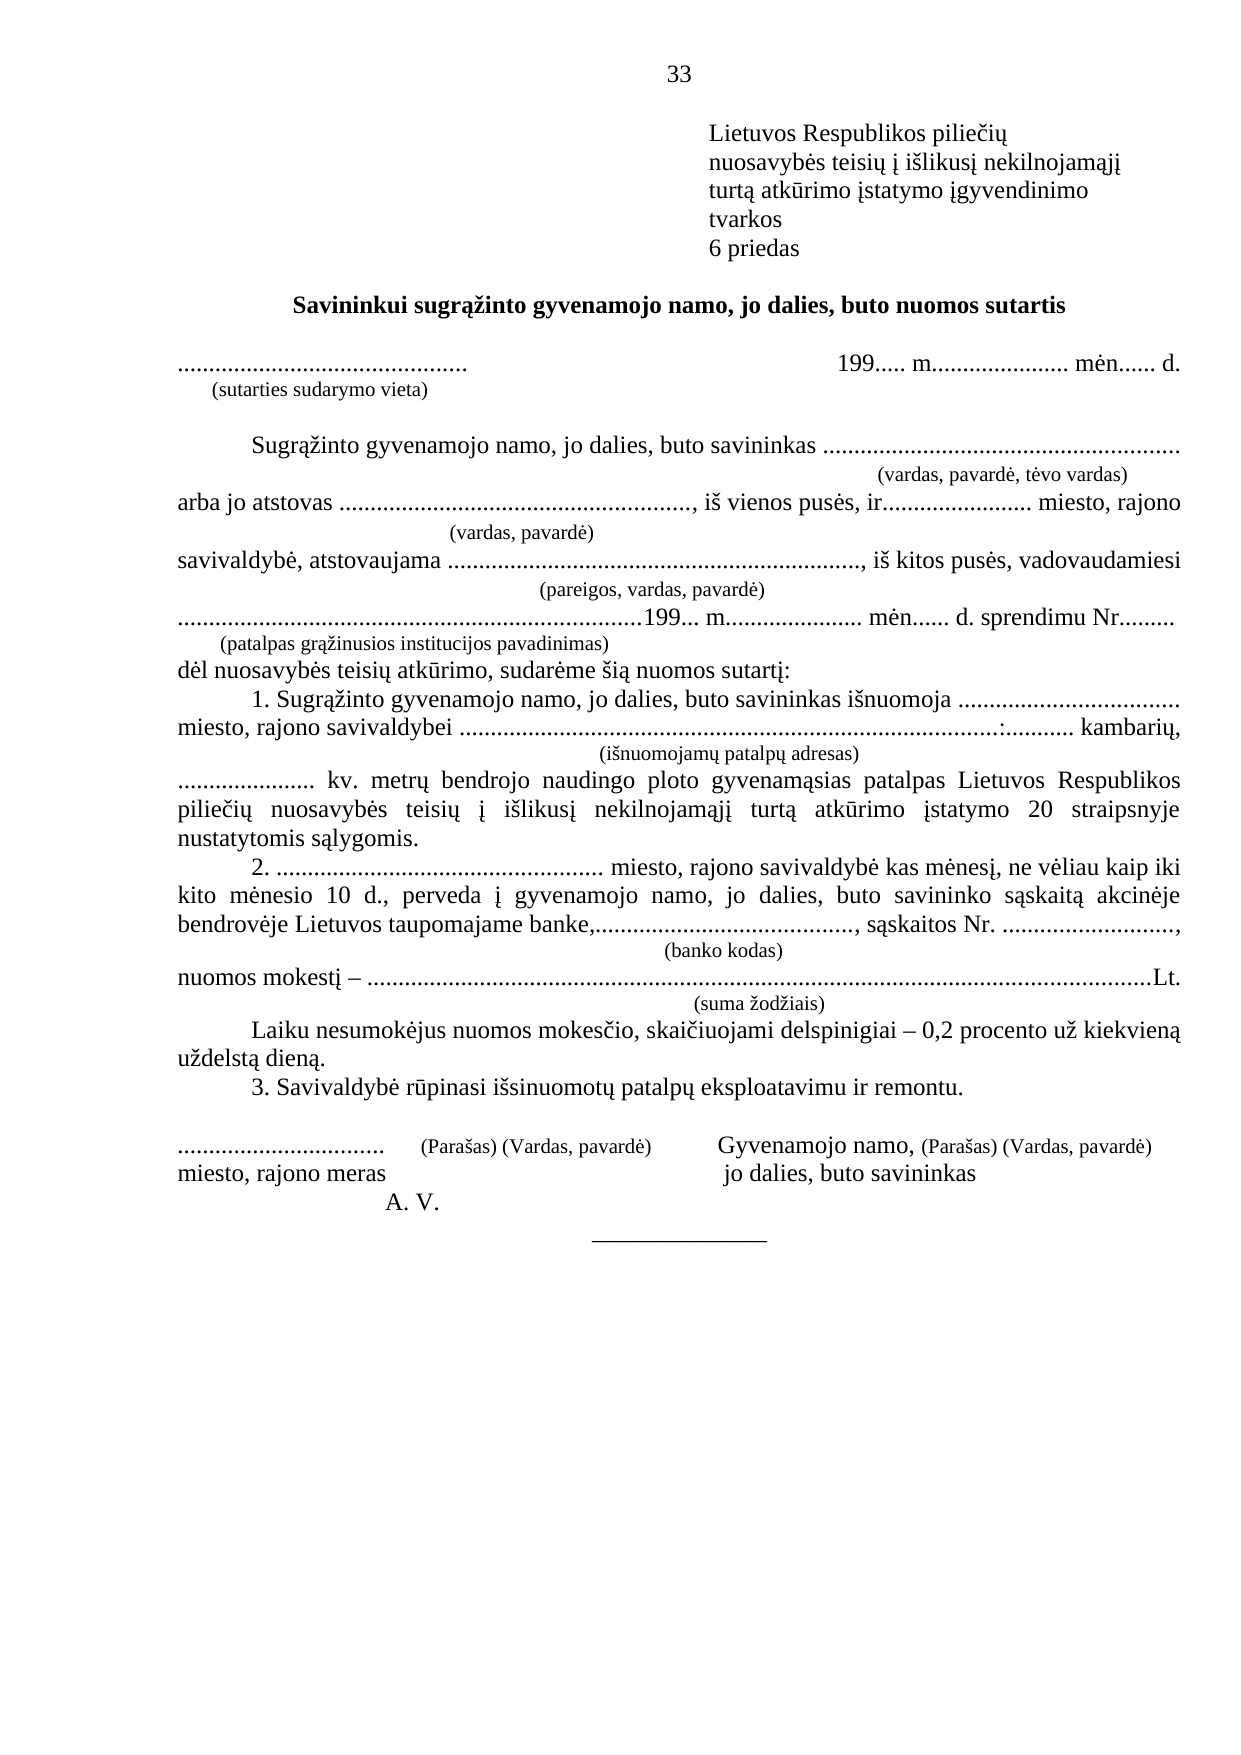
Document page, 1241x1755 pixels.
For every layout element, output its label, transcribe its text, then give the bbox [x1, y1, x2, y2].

text arba jo atstovas , iš vienos pusės, ir........................ miesto, rajono [177, 487, 1181, 516]
text (vardas, pavardė, tėvo vardas) [177, 458, 1181, 487]
text (banko kodas) [177, 938, 1181, 962]
text Lietuvos Respublikos piliečių [709, 118, 1181, 147]
text (išnuomojamų patalpų adresas) [177, 741, 1181, 765]
text turtą atkūrimo įstatymo įgyvendinimo [177, 176, 1181, 204]
text dėl nuosavybės teisių atkūrimo, sudarėme šią nuomos sutartį: [177, 655, 1181, 684]
text (patalpas grąžinusios institucijos pavadinimas) [177, 631, 1181, 655]
text savivaldybė, atstovaujama , iš kitos pusės, vadovaudamiesi [177, 545, 1181, 573]
text Laiku nesumokėjus nuomos mokesčio, skaičiuojami delspinigiai – 0,2 procento už kiekvieną uždelstą dieną. [177, 1015, 1181, 1072]
text 3. Savivaldybė rūpinasi išsinuomotų patalpų eksploatavimu ir remontu. [177, 1072, 1181, 1101]
text miesto, rajono savivaldybei :........... kambarių, [177, 712, 1181, 741]
text tvarkos [177, 204, 1181, 233]
text (Parašas) (Vardas, pavardė) Gyvenamojo namo, (Parašas) (Vardas, pavardė) [177, 1130, 1181, 1158]
text nuosavybės teisių į išlikusį nekilnojamąjį [177, 147, 1181, 176]
text 6 priedas [177, 233, 1181, 262]
text A. V. [177, 1187, 1181, 1216]
text (sutarties sudarymo vieta) [177, 377, 1181, 401]
text (vardas, pavardė) [177, 516, 1181, 545]
text (pareigos, vardas, pavardė) [177, 573, 1181, 602]
text ...................... kv. metrų bendrojo naudingo ploto gyvenamąsias patalpas Lietuvos Respublikos piliečių nuosavybės teisių į išlikusį nekilnojamąjį turtą atkūrimo įstatymo 20 straipsnyje nustatytomis sąlygomis. [177, 765, 1181, 852]
text 199..... m...................... mėn...... d. [177, 348, 1181, 377]
text kito mėnesio 10 d., perveda į gyvenamojo namo, jo dalies, buto savininko sąskaitą akcinėje bendrovėje Lietuvos taupomajame banke, , sąskaitos Nr. , [177, 880, 1181, 938]
text 2. miesto, rajono savivaldybė kas mėnesį, ne vėliau kaip iki [177, 852, 1181, 880]
text Sugrąžinto gyvenamojo namo, jo dalies, buto savininkas [177, 430, 1181, 458]
text nuomos mokestį – Lt. [177, 962, 1181, 991]
text (suma žodžiais) [177, 991, 1181, 1015]
text 199... m...................... mėn...... d. sprendimu Nr......... [177, 602, 1181, 631]
text 1. Sugrąžinto gyvenamojo namo, jo dalies, buto savininkas išnuomoja [177, 684, 1181, 712]
text Savininkui sugrąžinto gyvenamojo namo, jo dalies, buto nuomos sutartis [177, 291, 1181, 319]
text ______________ [177, 1216, 1181, 1245]
text miesto, rajono meras jo dalies, buto savininkas [177, 1158, 1181, 1187]
